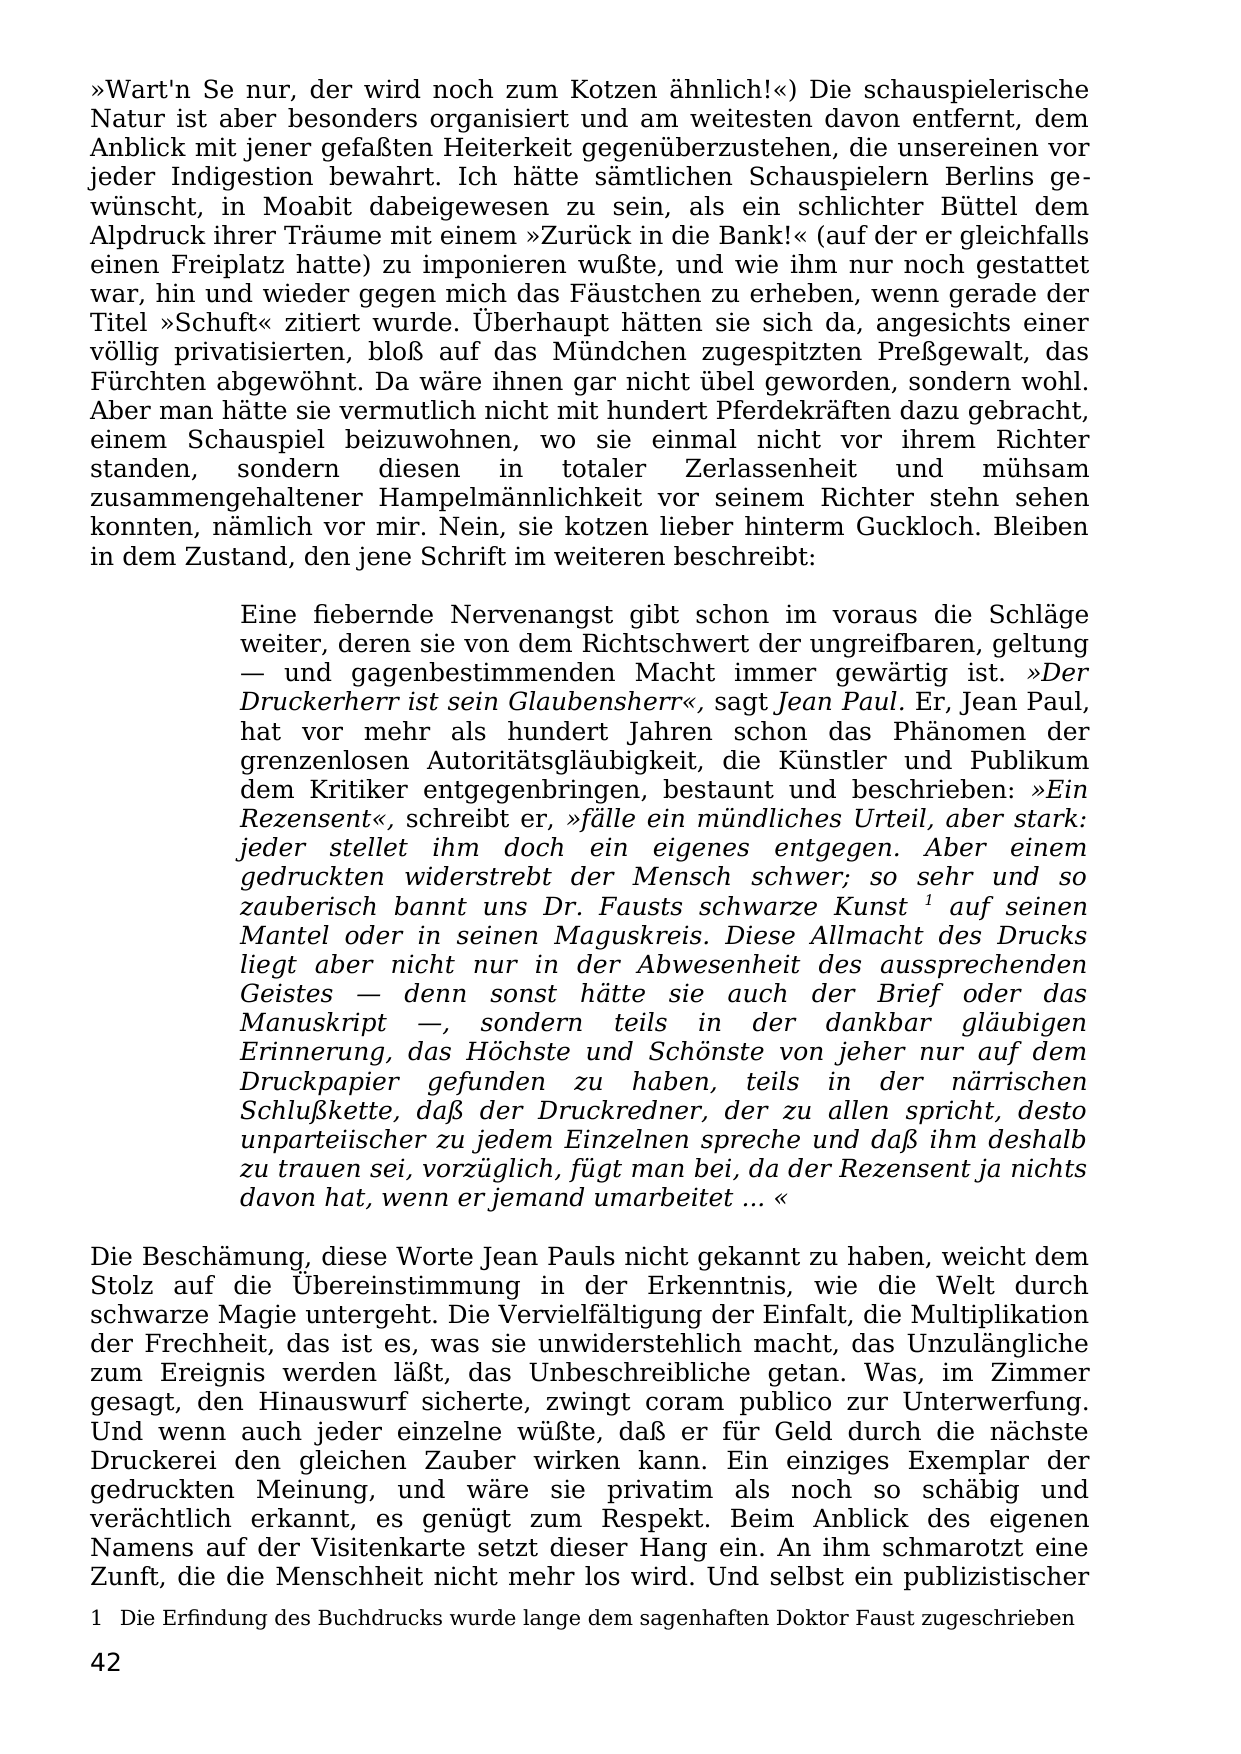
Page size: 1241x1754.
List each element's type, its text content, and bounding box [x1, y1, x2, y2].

text »Wart'n Se nur, der wird noch zum Kotzen ähnlich!«) Die schauspielerische Natur ist aber besonders organisiert und am weitesten davon entfernt, dem Anblick mit jener gefaßten Heiterkeit gegenüberzustehen, die unsereinen vor jeder Indigestion bewahrt. Ich hätte sämtlichen Schauspielern Berlins ge­wünscht, in Moabit dabeigewesen zu sein, als ein schlichter Büttel dem Alpdruck ihrer Träume mit einem »Zurück in die Bank!« (auf der er gleichfalls einen Freiplatz hatte) zu imponieren wußte, und wie ihm nur noch gestattet war, hin und wieder gegen mich das Fäustchen zu erheben, wenn gerade der Titel »Schuft« zitiert wurde. Überhaupt hätten sie sich da, angesichts einer völlig privatisierten, bloß auf das Mündchen zugespitzten Preßgewalt, das Fürchten abgewöhnt. Da wäre ihnen gar nicht übel geworden, sondern wohl. Aber man hätte sie vermutlich nicht mit hundert Pferdekräften dazu gebracht, einem Schauspiel beizuwohnen, wo sie einmal nicht vor ihrem Richter standen, sondern diesen in totaler Zerlassenheit und mühsam zusammengehaltener Hampelmännlichkeit vor seinem Richter stehn sehen konnten, nämlich vor mir. Nein, sie kotzen lieber hinterm Guckloch. Bleiben in dem Zustand, den jene Schrift im weiteren beschreibt: [90, 75, 1091, 571]
text Eine fiebernde Nervenangst gibt schon im voraus die Schläge weiter, deren sie von dem Richtschwert der ungreifbaren, geltung— und gagenbestimmenden Macht immer gewärtig ist. »Der Druckerherr ist sein Glaubensherr«, sagt Jean Paul. Er, Jean Paul, hat vor mehr als hundert Jahren schon das Phänomen der grenzenlosen Autoritätsgläubigkeit, die Künstler und Publikum dem Kritiker entgegenbringen, bestaunt und beschrieben: »Ein Rezensent«, schreibt er, »fälle ein mündliches Urteil, aber stark: jeder stellet ihm doch ein eigenes entgegen. Aber einem gedruckten widerstrebt der Mensch schwer; so sehr und so zauberisch bannt uns Dr. Fausts schwarze Kunst auf seinen Mantel oder in seinen Maguskreis. Diese Allmacht des Drucks liegt aber nicht nur in der Abwesenheit des aussprechenden Geistes — denn sonst hätte sie auch der Brief oder das Manuskript —, sondern teils in der dankbar gläubigen Erinnerung, das Höchste und Schönste von jeher nur auf dem Druckpapier gefunden zu haben, teils in der närrischen Schlußkette, daß der Druckredner, der zu allen spricht, desto unparteiischer zu jedem Einzelnen spreche und daß ihm deshalb zu trauen sei, vorzüglich, fügt man bei, da der Rezensent ja nichts davon hat, wenn er jemand umarbeitet ... « [240, 600, 1091, 1212]
text Die Erfindung des Buchdrucks wurde lange dem sagenhaften Doktor Faust zugeschrieben [90, 1606, 1091, 1631]
text Die Beschämung, diese Worte Jean Pauls nicht gekannt zu haben, weicht dem Stolz auf die Übereinstimmung in der Erkenntnis, wie die Welt durch schwarze Magie untergeht. Die Vervielfältigung der Einfalt, die Multiplikation der Frechheit, das ist es, was sie unwiderstehlich macht, das Unzulängliche zum Ereignis werden läßt, das Unbeschreibliche getan. Was, im Zimmer gesagt, den Hinauswurf sicherte, zwingt coram publico zur Unterwerfung. Und wenn auch jeder einzelne wüßte, daß er für Geld durch die nächste Druckerei den gleichen Zauber wirken kann. Ein einziges Exemplar der gedruckten Meinung, und wäre sie privatim als noch so schäbig und verächtlich erkannt, es genügt zum Respekt. Beim Anblick des eigenen Namens auf der Visitenkarte setzt dieser Hang ein. An ihm schmarotzt eine Zunft, die die Menschheit nicht mehr los wird. Und selbst ein publizistischer [90, 1242, 1091, 1592]
